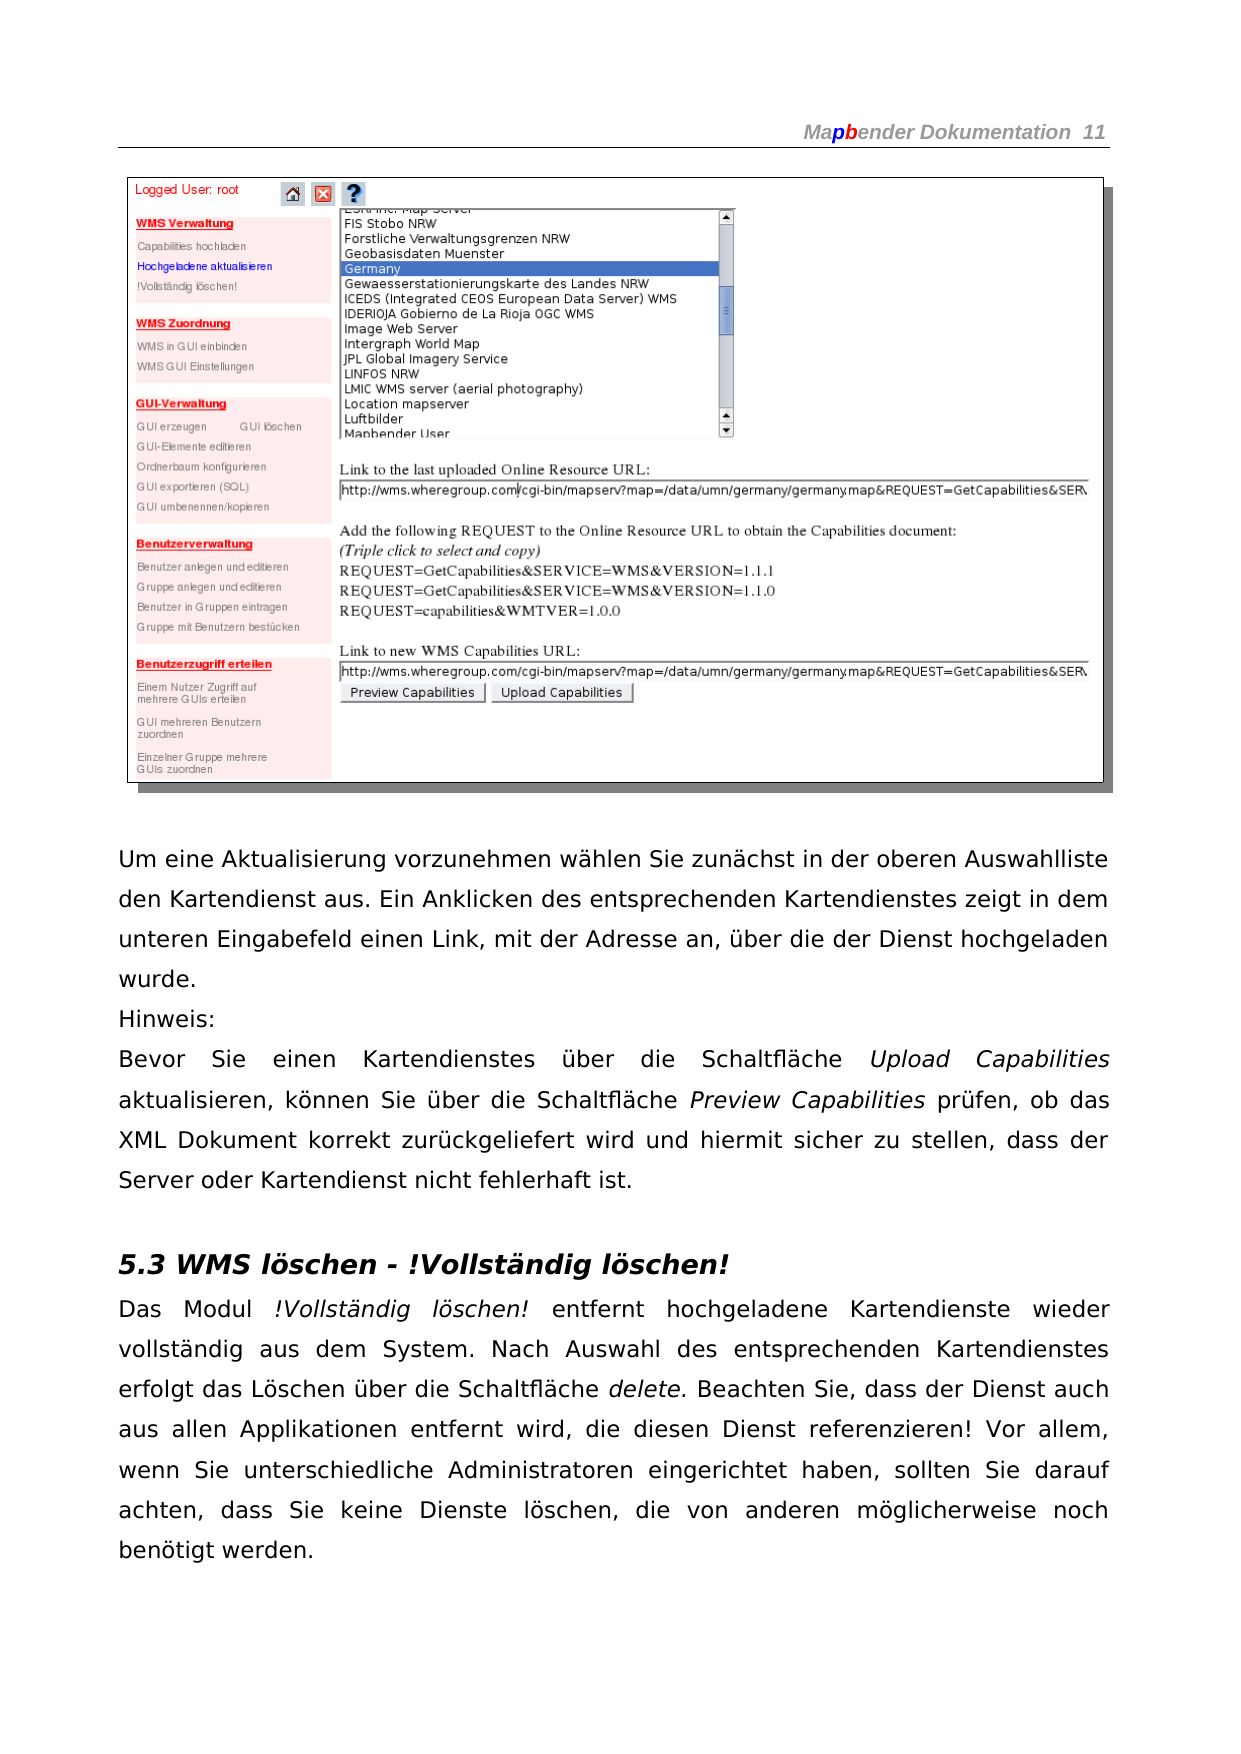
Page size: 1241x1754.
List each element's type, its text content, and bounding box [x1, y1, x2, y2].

subtitle WMS löschen - !Vollständig löschen! [118, 1249, 1122, 1281]
text Bevor Sie einen Kartendienstes über die Schaltfläche Upload Capabilities aktualisieren, können Sie über die Schaltfläche Preview Capabilities prüfen, ob das XML Dokument korrekt zurückgeliefert wird und hiermit sicher zu stellen, dass der Server oder Kartendienst nicht fehlerhaft ist. [118, 1047, 1110, 1194]
text Das Modul !Vollständig löschen! entfernt hochgeladene Kartendienste wieder vollständig aus dem System. Nach Auswahl des entsprechenden Kartendienstes erfolgt das Löschen über die Schaltfläche delete. Beachten Sie, dass der Dienst auch aus allen Applikationen entfernt wird, die diesen Dienst referenzieren! Vor allem, wenn Sie unterschiedliche Administratoren eingerichtet haben, sollten Sie darauf achten, dass Sie keine Dienste löschen, die von anderen möglicherweise noch benötigt werden. [118, 1296, 1110, 1564]
picture [130, 179, 1100, 779]
text Hinweis: [118, 1007, 1110, 1033]
text Um eine Aktualisierung vorzunehmen wählen Sie zunächst in der oberen Auswahlliste den Kartendienst aus. Ein Anklicken des entsprechenden Kartendienstes zeigt in dem unteren Eingabefeld einen Link, mit der Adresse an, über die der Dienst hochgeladen wurde. [118, 846, 1110, 993]
